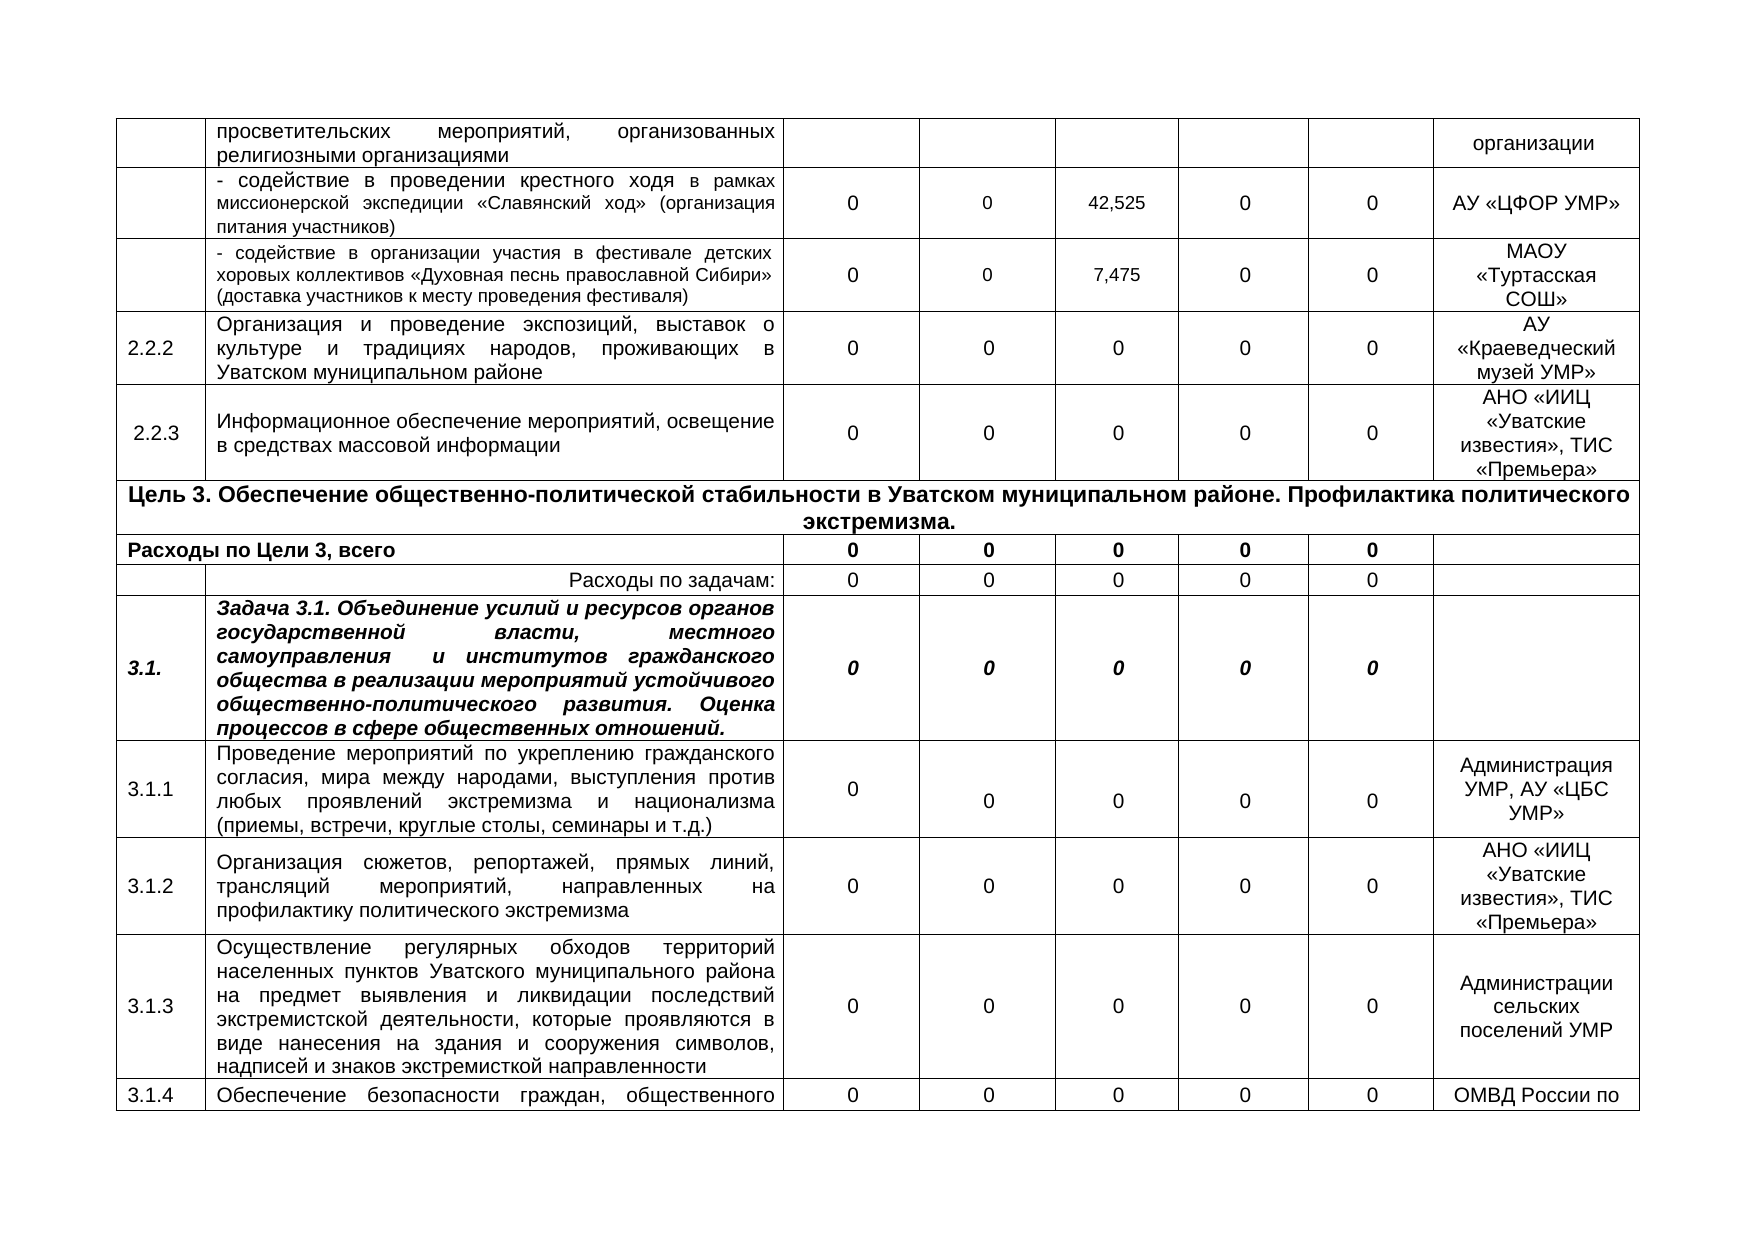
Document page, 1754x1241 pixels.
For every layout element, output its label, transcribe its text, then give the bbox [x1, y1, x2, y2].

table_cell [117, 168, 205, 238]
table_cell 0 [1056, 535, 1178, 564]
table_cell 0 [1309, 596, 1433, 740]
table_cell 0 [920, 385, 1055, 480]
table_cell 0 [1056, 741, 1178, 837]
table_cell МАОУ «Туртасская СОШ» [1434, 239, 1639, 311]
table_cell Информационное обеспечение мероприятий, освещение в средствах массовой информации [206, 385, 783, 480]
table_cell ОМВД России по [1434, 1079, 1639, 1109]
table_cell 0 [1179, 1079, 1308, 1109]
table_cell 0 [1179, 596, 1308, 740]
table_cell 0 [1179, 741, 1308, 837]
table_cell 0 [1056, 1079, 1178, 1109]
table_cell 0 [1056, 312, 1178, 383]
table_cell 2.2.2 [117, 312, 205, 383]
table_cell 3.1.4 [117, 1079, 205, 1109]
table_cell 0 [1056, 596, 1178, 740]
table_cell АНО «ИИЦ «Уватские известия», ТИС «Премьера» [1434, 385, 1639, 480]
table_cell 0 [1179, 385, 1308, 480]
table_cell 0 [1309, 312, 1433, 383]
table_cell Обеспечение безопасности граждан, общественного [206, 1079, 783, 1109]
table_cell 0 [1179, 565, 1308, 595]
table_cell 0 [1179, 535, 1308, 564]
table_cell Администрации сельских поселений УМР [1434, 935, 1639, 1078]
table_cell Проведение мероприятий по укреплению гражданского согласия, мира между народами, выступления против любых проявлений экстремизма и национализма (приемы, встречи, круглые столы, семинары и т.д.) [206, 741, 783, 837]
table_cell 3.1. [117, 596, 205, 740]
table_cell организации [1434, 119, 1639, 167]
table_cell [1179, 119, 1308, 167]
table_cell 3.1.1 [117, 741, 205, 837]
table_cell 2.2.3 [117, 385, 205, 480]
table_cell 0 [784, 1079, 919, 1109]
table_cell 0 [1056, 935, 1178, 1078]
table_cell [1434, 565, 1639, 595]
table_cell 0 [1179, 838, 1308, 933]
table_cell 0 [920, 168, 1055, 238]
table_cell просветительских мероприятий, организованных религиозными организациями [206, 119, 783, 167]
table_cell 0 [1309, 935, 1433, 1078]
table_cell 0 [1056, 838, 1178, 933]
table_cell 0 [920, 935, 1055, 1078]
table_cell Расходы по задачам: [206, 565, 783, 595]
table_cell [1434, 535, 1639, 564]
table_cell Организация и проведение экспозиций, выставок о культуре и традициях народов, проживающих в Уватском муниципальном районе [206, 312, 783, 383]
table_cell 0 [784, 838, 919, 933]
table_cell 42,525 [1056, 168, 1178, 238]
table_cell 0 [920, 535, 1055, 564]
table_cell Осуществление регулярных обходов территорий населенных пунктов Уватского муниципального района на предмет выявления и ликвидации последствий экстремистской деятельности, которые проявляются в виде нанесения на здания и сооружения символов, надписей и знаков экстремисткой направленности [206, 935, 783, 1078]
table_cell 0 [784, 565, 919, 595]
table_cell 0 [1309, 385, 1433, 480]
table_cell 3.1.3 [117, 935, 205, 1078]
table_cell 0 [784, 935, 919, 1078]
table_cell 0 [1179, 935, 1308, 1078]
table_cell 0 [920, 838, 1055, 933]
table_cell 0 [784, 741, 919, 837]
table_cell 0 [1309, 239, 1433, 311]
table_cell 0 [920, 565, 1055, 595]
table_cell 0 [1179, 239, 1308, 311]
table_cell 0 [1309, 535, 1433, 564]
table_cell [117, 565, 205, 595]
table_cell 0 [1056, 385, 1178, 480]
table_cell АУ «ЦФОР УМР» [1434, 168, 1639, 238]
table_cell [920, 119, 1055, 167]
table_cell 0 [784, 596, 919, 740]
table_cell 0 [1309, 1079, 1433, 1109]
table_cell 0 [920, 239, 1055, 311]
table_cell Цель 3. Обеспечение общественно-политической стабильности в Уватском муниципальном районе. Профилактика политического экстремизма. [117, 481, 1639, 534]
table_cell 3.1.2 [117, 838, 205, 933]
table_cell [117, 119, 205, 167]
table_cell 0 [784, 535, 919, 564]
table_cell Организация сюжетов, репортажей, прямых линий, трансляций мероприятий, направленных на профилактику политического экстремизма [206, 838, 783, 933]
table_cell 0 [1309, 168, 1433, 238]
table_cell 0 [1179, 168, 1308, 238]
table_cell 0 [1179, 312, 1308, 383]
table_cell АНО «ИИЦ «Уватские известия», ТИС «Премьера» [1434, 838, 1639, 933]
table_cell - содействие в организации участия в фестивале детских хоровых коллективов «Духовная песнь православной Сибири» (доставка участников к месту проведения фестиваля) [206, 239, 783, 311]
table_cell Администрация УМР, АУ «ЦБС УМР» [1434, 741, 1639, 837]
table_cell 0 [784, 239, 919, 311]
table_cell 0 [920, 1079, 1055, 1109]
table_cell 0 [784, 168, 919, 238]
table_cell Расходы по Цели 3, всего [117, 535, 783, 564]
table_cell [117, 239, 205, 311]
table_cell АУ «Краеведческий музей УМР» [1434, 312, 1639, 383]
table_cell [1309, 119, 1433, 167]
table_cell 0 [1309, 565, 1433, 595]
table_cell Задача 3.1. Объединение усилий и ресурсов органов государственной власти, местного самоуправления и институтов гражданского общества в реализации мероприятий устойчивого общественно-политического развития. Оценка процессов в сфере общественных отношений. [206, 596, 783, 740]
table_cell 0 [1056, 565, 1178, 595]
table_cell 0 [1309, 838, 1433, 933]
table_cell 0 [784, 312, 919, 383]
table_cell 0 [1309, 741, 1433, 837]
table_cell 0 [920, 741, 1055, 837]
table_cell 0 [920, 596, 1055, 740]
table_cell [784, 119, 919, 167]
table_cell 0 [920, 312, 1055, 383]
table_cell 0 [784, 385, 919, 480]
table_cell - содействие в проведении крестного ходя в рамках миссионерской экспедиции «Славянский ход» (организация питания участников) [206, 168, 783, 238]
table_cell 7,475 [1056, 239, 1178, 311]
table_cell [1434, 596, 1639, 740]
table_cell [1056, 119, 1178, 167]
